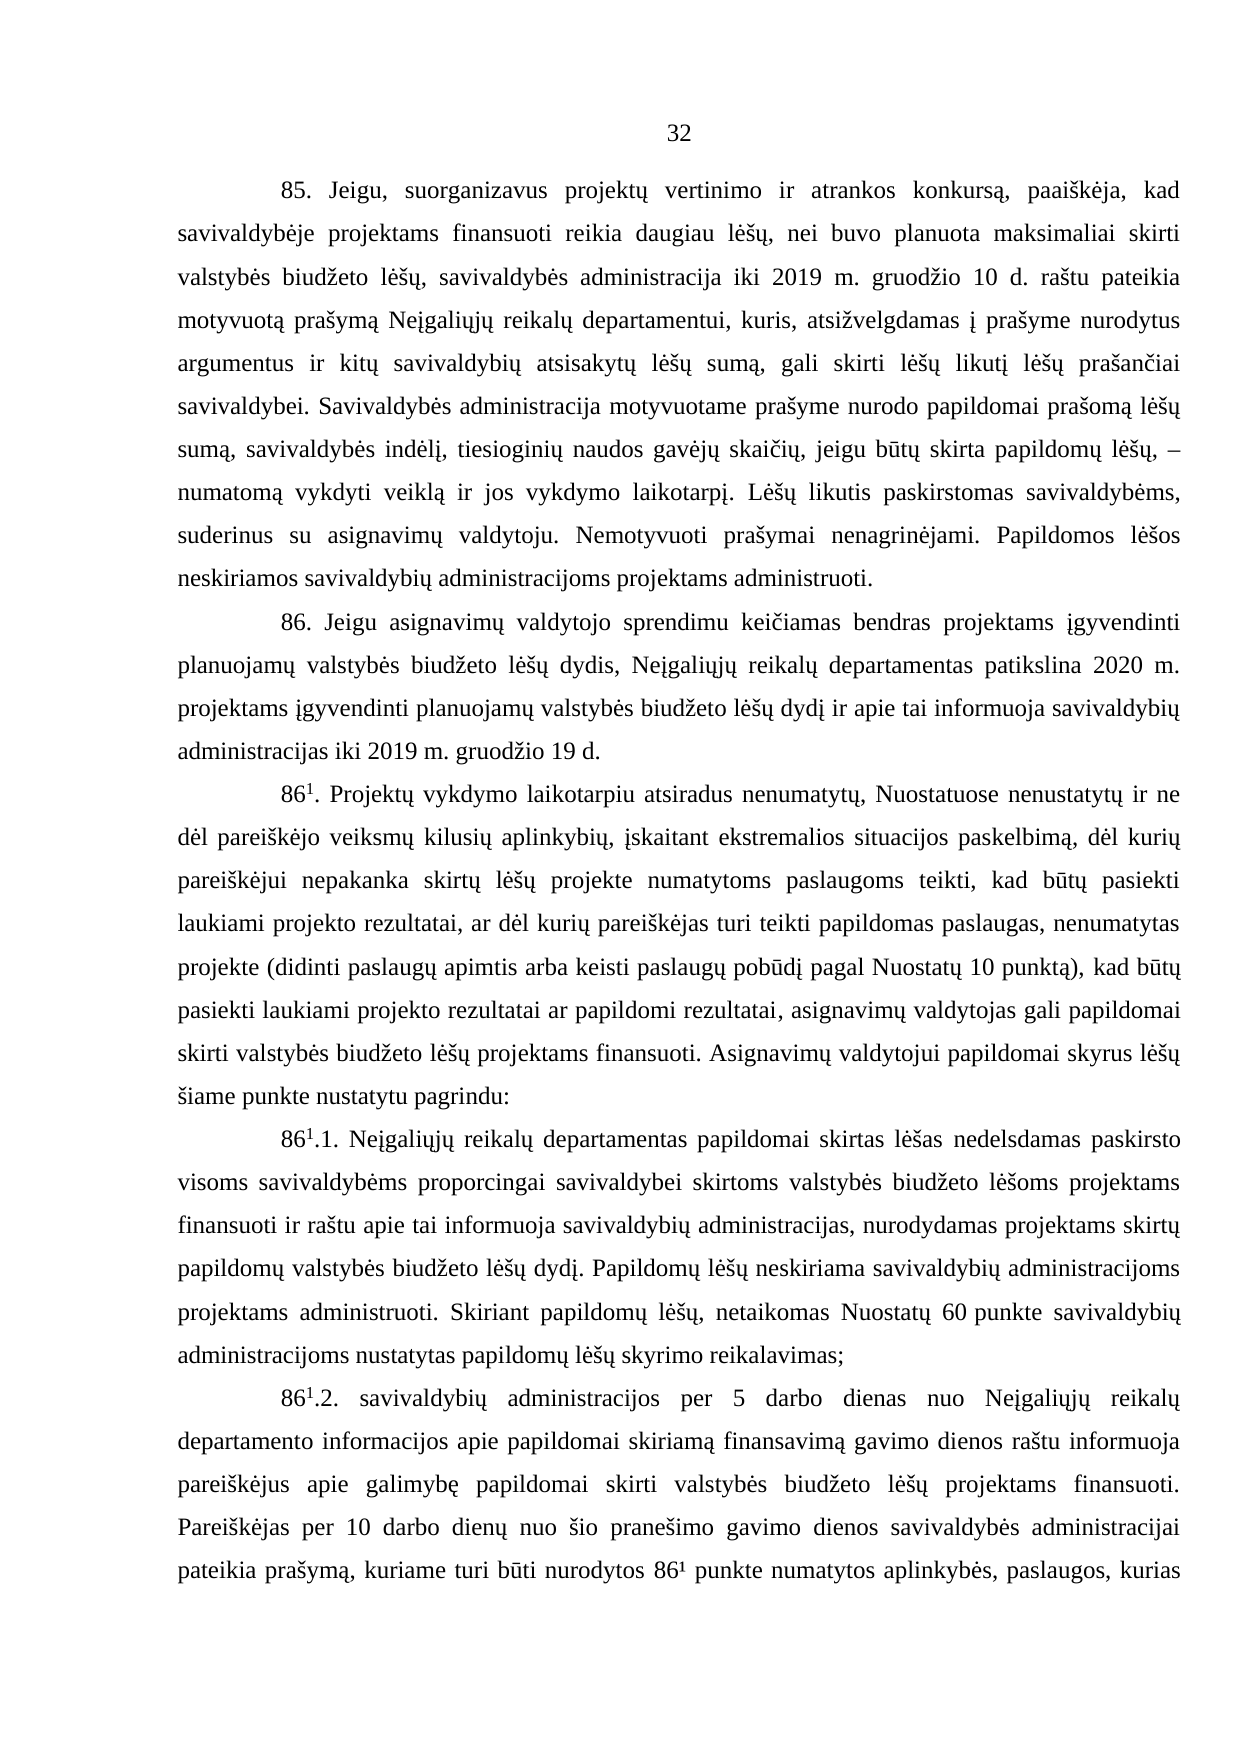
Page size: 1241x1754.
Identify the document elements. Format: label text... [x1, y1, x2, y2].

text 86. Jeigu asignavimų valdytojo sprendimu keičiamas bendras projektams įgyvendinti planuojamų valstybės biudžeto lėšų dydis, Neįgaliųjų reikalų departamentas patikslina 2020 m. projektams įgyvendinti planuojamų valstybės biudžeto lėšų dydį ir apie tai informuoja savivaldybių administracijas iki 2019 m. gruodžio 19 d. [177, 607, 1181, 765]
text 861.1. Neįgaliųjų reikalų departamentas papildomai skirtas lėšas nedelsdamas paskirsto visoms savivaldybėms proporcingai savivaldybei skirtoms valstybės biudžeto lėšoms projektams finansuoti ir raštu apie tai informuoja savivaldybių administracijas, nurodydamas projektams skirtų papildomų valstybės biudžeto lėšų dydį. Papildomų lėšų neskiriama savivaldybių administracijoms projektams administruoti. Skiriant papildomų lėšų, netaikomas Nuostatų 60 punkte savivaldybių administracijoms nustatytas papildomų lėšų skyrimo reikalavimas; [177, 1124, 1181, 1368]
text 85. Jeigu, suorganizavus projektų vertinimo ir atrankos konkursą, paaiškėja, kad savivaldybėje projektams finansuoti reikia daugiau lėšų, nei buvo planuota maksimaliai skirti valstybės biudžeto lėšų, savivaldybės administracija iki 2019 m. gruodžio 10 d. raštu pateikia motyvuotą prašymą Neįgaliųjų reikalų departamentui, kuris, atsižvelgdamas į prašyme nurodytus argumentus ir kitų savivaldybių atsisakytų lėšų sumą, gali skirti lėšų likutį lėšų prašančiai savivaldybei. Savivaldybės administracija motyvuotame prašyme nurodo papildomai prašomą lėšų sumą, savivaldybės indėlį, tiesioginių naudos gavėjų skaičių, jeigu būtų skirta papildomų lėšų, – numatomą vykdyti veiklą ir jos vykdymo laikotarpį. Lėšų likutis paskirstomas savivaldybėms, suderinus su asignavimų valdytoju. Nemotyvuoti prašymai nenagrinėjami. Papildomos lėšos neskiriamos savivaldybių administracijoms projektams administruoti. [177, 175, 1181, 592]
text 861.2. savivaldybių administracijos per 5 darbo dienas nuo Neįgaliųjų reikalų departamento informacijos apie papildomai skiriamą finansavimą gavimo dienos raštu informuoja pareiškėjus apie galimybę papildomai skirti valstybės biudžeto lėšų projektams finansuoti. Pareiškėjas per 10 darbo dienų nuo šio pranešimo gavimo dienos savivaldybės administracijai pateikia prašymą, kuriame turi būti nurodytos 86¹ punkte numatytos aplinkybės, paslaugos, kurias [177, 1383, 1181, 1584]
text 861. Projektų vykdymo laikotarpiu atsiradus nenumatytų, Nuostatuose nenustatytų ir ne dėl pareiškėjo veiksmų kilusių aplinkybių, įskaitant ekstremalios situacijos paskelbimą, dėl kurių pareiškėjui nepakanka skirtų lėšų projekte numatytoms paslaugoms teikti, kad būtų pasiekti laukiami projekto rezultatai, ar dėl kurių pareiškėjas turi teikti papildomas paslaugas, nenumatytas projekte (didinti paslaugų apimtis arba keisti paslaugų pobūdį pagal Nuostatų 10 punktą), kad būtų pasiekti laukiami projekto rezultatai ar papildomi rezultatai, asignavimų valdytojas gali papildomai skirti valstybės biudžeto lėšų projektams finansuoti. Asignavimų valdytojui papildomai skyrus lėšų šiame punkte nustatytu pagrindu: [177, 779, 1181, 1110]
